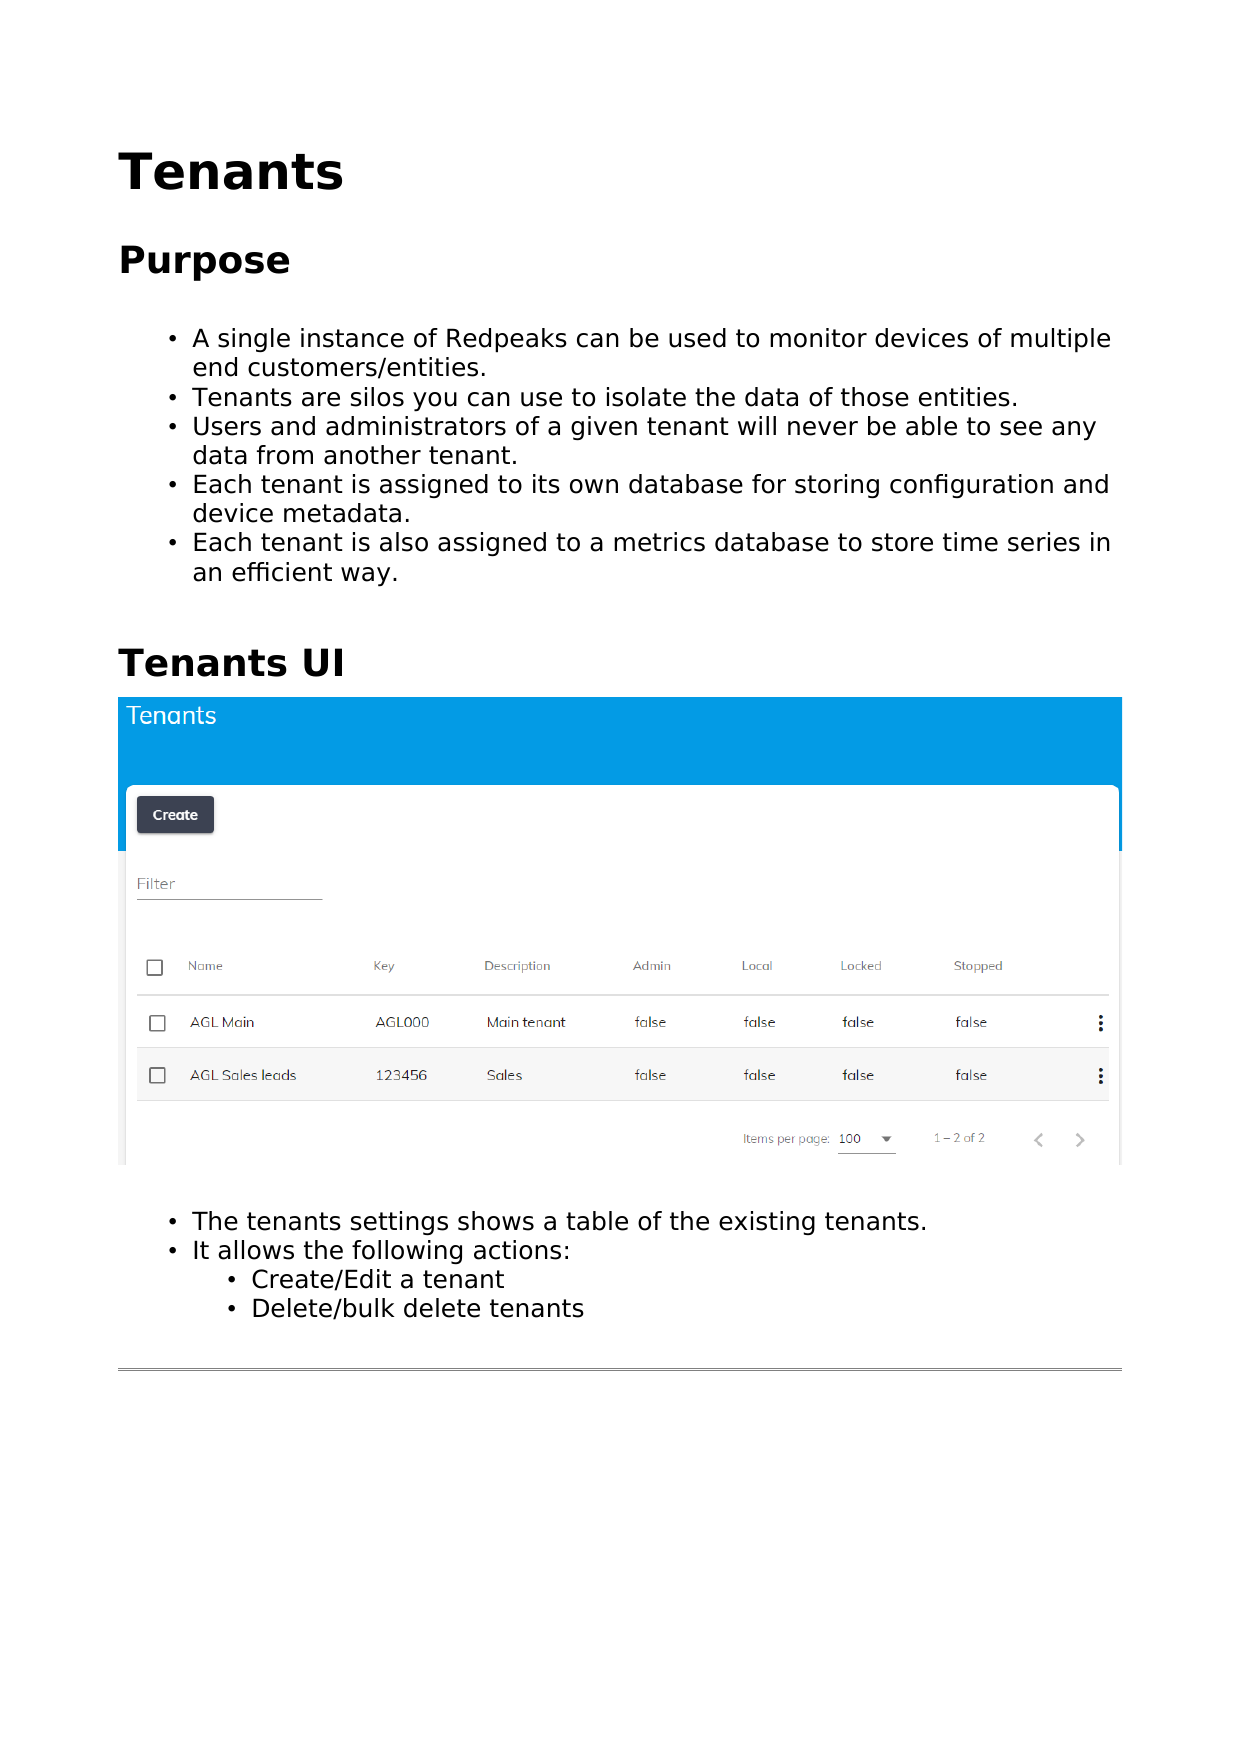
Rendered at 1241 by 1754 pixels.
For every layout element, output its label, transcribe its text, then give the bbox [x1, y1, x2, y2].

subtitle Purpose [118, 239, 1122, 282]
list Delete/bulk delete tenants [236, 1294, 1122, 1323]
list Each tenant is assigned to its own database for storing configuration and device metadata. [177, 470, 1122, 529]
subtitle Tenants [118, 143, 1122, 201]
list Create/Edit a tenant [236, 1265, 1122, 1294]
list Each tenant is also assigned to a metrics database to store time series in an efficient way. [177, 529, 1122, 587]
picture [118, 786, 1123, 1165]
list Tenants are silos you can use to isolate the data of those entities. [177, 383, 1122, 412]
list Users and administrators of a given tenant will never be able to see any data from another tenant. [177, 412, 1122, 470]
picture [199, 707, 203, 723]
list The tenants settings shows a table of the existing tenants. [177, 1207, 1122, 1236]
subtitle Tenants UI [118, 641, 1122, 685]
list A single instance of Redpeaks can be used to monitor devices of multiple end customers/entities. [177, 324, 1122, 383]
list It allows the following actions: [177, 1236, 1122, 1265]
